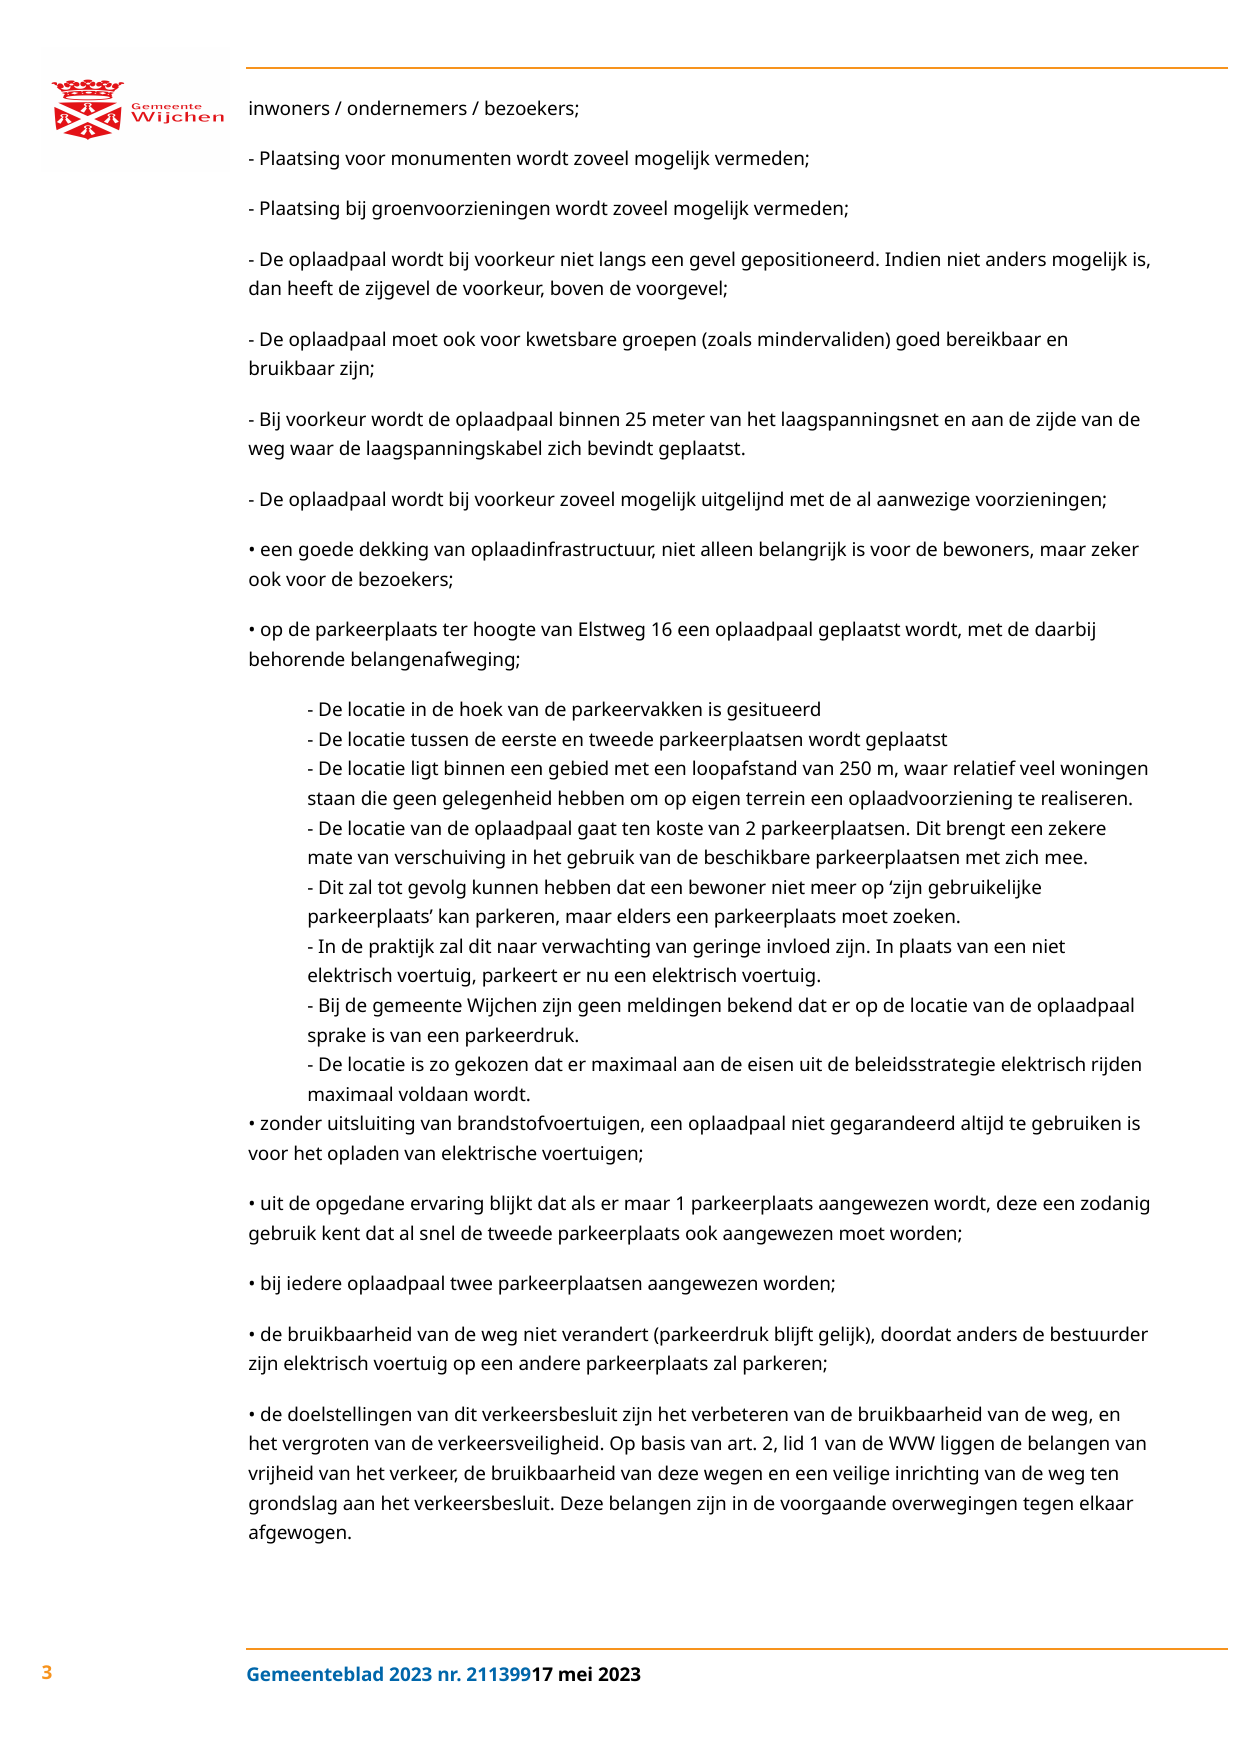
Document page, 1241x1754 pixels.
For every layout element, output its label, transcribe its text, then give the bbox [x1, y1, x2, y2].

text • de doelstellingen van dit verkeersbesluit zijn het verbeteren van de bruikbaarheid van de weg, en het vergroten van de verkeersveiligheid. Op basis van art. 2, lid 1 van de WVW liggen de belangen van vrijheid van het verkeer, de bruikbaarheid van deze wegen en een veilige inrichting van de weg ten grondslag aan het verkeersbesluit. Deze belangen zijn in de voorgaande overwegingen tegen elkaar afgewogen. [248, 1401, 1152, 1545]
text - Bij voorkeur wordt de oplaadpaal binnen 25 meter van het laagspanningsnet en aan de zijde van de weg waar de laagspanningskabel zich bevindt geplaatst. [248, 406, 1152, 461]
text - De oplaadpaal wordt bij voorkeur niet langs een gevel gepositioneerd. Indien niet anders mogelijk is, dan heeft de zijgevel de voorkeur, boven de voorgevel; [248, 246, 1152, 301]
text • uit de opgedane ervaring blijkt dat als er maar 1 parkeerplaats aangewezen wordt, deze een zodanig gebruik kent dat al snel de tweede parkeerplaats ook aangewezen moet worden; [248, 1191, 1152, 1246]
text - Plaatsing bij groenvoorzieningen wordt zoveel mogelijk vermeden; [248, 196, 1152, 221]
list - De locatie ligt binnen een gebied met een loopafstand van 250 m, waar relatief veel woningen staan die geen gelegenheid hebben om op eigen terrein een oplaadvoorziening te realiseren. [248, 756, 1152, 811]
picture [41, 47, 231, 172]
text • de bruikbaarheid van de weg niet verandert (parkeerdruk blijft gelijk), doordat anders de bestuurder zijn elektrisch voertuig op een andere parkeerplaats zal parkeren; [248, 1321, 1152, 1376]
text • op de parkeerplaats ter hoogte van Elstweg 16 een oplaadpaal geplaatst wordt, met de daarbij behorende belangenafweging; [248, 616, 1152, 672]
text - Plaatsing voor monumenten wordt zoveel mogelijk vermeden; [248, 145, 1152, 171]
text • een goede dekking van oplaadinfrastructuur, niet alleen belangrijk is voor de bewoners, maar zeker ook voor de bezoekers; [248, 536, 1152, 592]
list - De locatie van de oplaadpaal gaat ten koste van 2 parkeerplaatsen. Dit brengt een zekere mate van verschuiving in het gebruik van de beschikbare parkeerplaatsen met zich mee. [248, 815, 1152, 870]
text • bij iedere oplaadpaal twee parkeerplaatsen aangewezen worden; [248, 1271, 1152, 1296]
list - Bij de gemeente Wijchen zijn geen meldingen bekend dat er op de locatie van de oplaadpaal sprake is van een parkeerdruk. [248, 992, 1152, 1048]
text inwoners / ondernemers / bezoekers; [248, 95, 1152, 121]
text - De oplaadpaal moet ook voor kwetsbare groepen (zoals mindervaliden) goed bereikbaar en bruikbaar zijn; [248, 326, 1152, 381]
list - De locatie is zo gekozen dat er maximaal aan de eisen uit de beleidsstrategie elektrisch rijden maximaal voldaan wordt. [248, 1051, 1152, 1107]
list - De locatie in de hoek van de parkeervakken is gesitueerd [248, 696, 1152, 722]
text • zonder uitsluiting van brandstofvoertuigen, een oplaadpaal niet gegarandeerd altijd te gebruiken is voor het opladen van elektrische voertuigen; [248, 1111, 1152, 1166]
text - De oplaadpaal wordt bij voorkeur zoveel mogelijk uitgelijnd met de al aanwezige voorzieningen; [248, 486, 1152, 512]
list - De locatie tussen de eerste en tweede parkeerplaatsen wordt geplaatst [248, 726, 1152, 752]
list - In de praktijk zal dit naar verwachting van geringe invloed zijn. In plaats van een niet elektrisch voertuig, parkeert er nu een elektrisch voertuig. [248, 933, 1152, 988]
list - Dit zal tot gevolg kunnen hebben dat een bewoner niet meer op ‘zijn gebruikelijke parkeerplaats’ kan parkeren, maar elders een parkeerplaats moet zoeken. [248, 874, 1152, 929]
